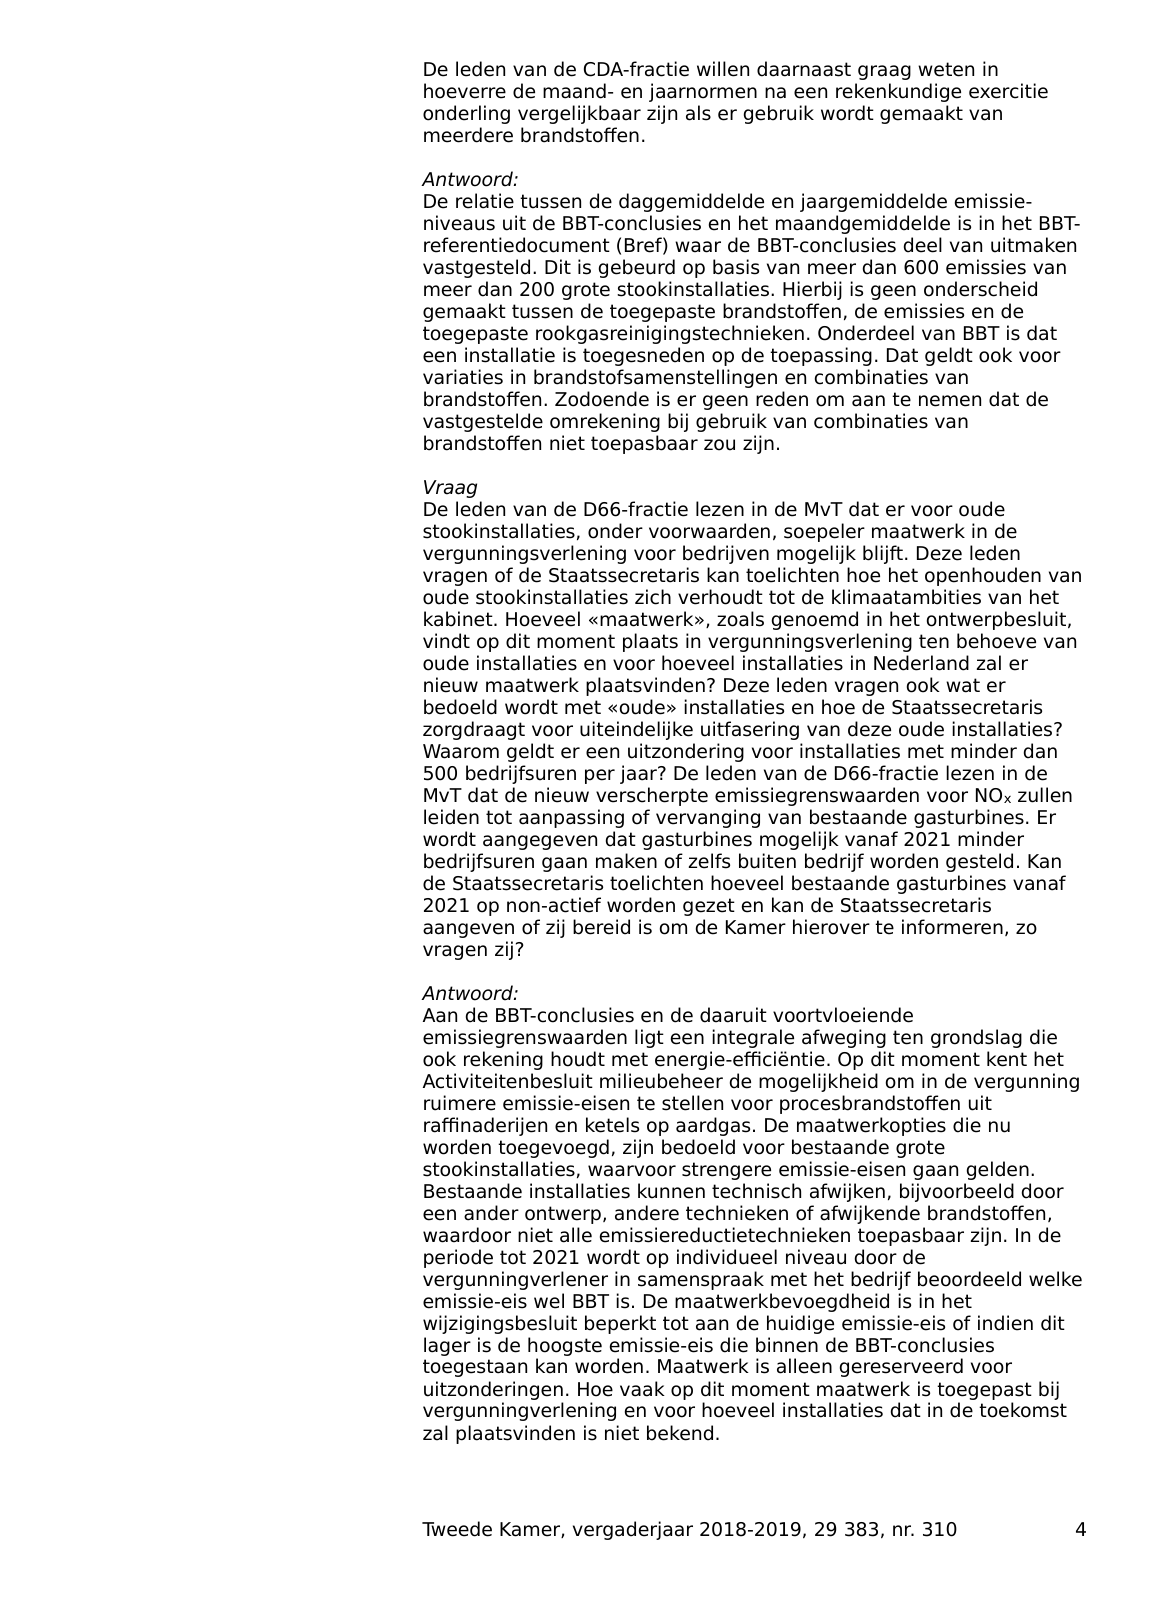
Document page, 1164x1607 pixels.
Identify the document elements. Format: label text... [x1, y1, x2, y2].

text De leden van de CDA-fractie willen daarnaast graag weten in hoeverre de maand- en jaarnormen na een rekenkundige exercitie onderling vergelijkbaar zijn als er gebruik wordt gemaakt van meerdere brandstoffen. [422, 59, 1087, 147]
text Antwoord: [422, 169, 1087, 191]
text De leden van de D66-fractie lezen in de MvT dat er voor oude stookinstallaties, onder voorwaarden, soepeler maatwerk in de vergunningsverlening voor bedrijven mogelijk blijft. Deze leden vragen of de Staatssecretaris kan toelichten hoe het openhouden van oude stookinstallaties zich verhoudt tot de klimaatambities van het kabinet. Hoeveel «maatwerk», zoals genoemd in het ontwerpbesluit, vindt op dit moment plaats in vergunningsverlening ten behoeve van oude installaties en voor hoeveel installaties in Nederland zal er nieuw maatwerk plaatsvinden? Deze leden vragen ook wat er bedoeld wordt met «oude» installaties en hoe de Staatssecretaris zorgdraagt voor uiteindelijke uitfasering van deze oude installaties? Waarom geldt er een uitzondering voor installaties met minder dan 500 bedrijfsuren per jaar? De leden van de D66-fractie lezen in de MvT dat de nieuw verscherpte emissiegrenswaarden voor NOx zullen leiden tot aanpassing of vervanging van bestaande gasturbines. Er wordt aangegeven dat gasturbines mogelijk vanaf 2021 minder bedrijfsuren gaan maken of zelfs buiten bedrijf worden gesteld. Kan de Staatssecretaris toelichten hoeveel bestaande gasturbines vanaf 2021 op non-actief worden gezet en kan de Staatssecretaris aangeven of zij bereid is om de Kamer hierover te informeren, zo vragen zij? [422, 499, 1087, 961]
text Aan de BBT-conclusies en de daaruit voortvloeiende emissiegrenswaarden ligt een integrale afweging ten grondslag die ook rekening houdt met energie-efficiëntie. Op dit moment kent het Activiteitenbesluit milieubeheer de mogelijkheid om in de vergunning ruimere emissie-eisen te stellen voor procesbrandstoffen uit raffinaderijen en ketels op aardgas. De maatwerkopties die nu worden toegevoegd, zijn bedoeld voor bestaande grote stookinstallaties, waarvoor strengere emissie-eisen gaan gelden. Bestaande installaties kunnen technisch afwijken, bijvoorbeeld door een ander ontwerp, andere technieken of afwijkende brandstoffen, waardoor niet alle emissiereductietechnieken toepasbaar zijn. In de periode tot 2021 wordt op individueel niveau door de vergunningverlener in samenspraak met het bedrijf beoordeeld welke emissie-eis wel BBT is. De maatwerkbevoegdheid is in het wijzigingsbesluit beperkt tot aan de huidige emissie-eis of indien dit lager is de hoogste emissie-eis die binnen de BBT-conclusies toegestaan kan worden. Maatwerk is alleen gereserveerd voor uitzonderingen. Hoe vaak op dit moment maatwerk is toegepast bij vergunningverlening en voor hoeveel installaties dat in de toekomst zal plaatsvinden is niet bekend. [422, 1005, 1087, 1444]
text De relatie tussen de daggemiddelde en jaargemiddelde emissie-niveaus uit de BBT-conclusies en het maandgemiddelde is in het BBT-referentiedocument (Bref) waar de BBT-conclusies deel van uitmaken vastgesteld. Dit is gebeurd op basis van meer dan 600 emissies van meer dan 200 grote stookinstallaties. Hierbij is geen onderscheid gemaakt tussen de toegepaste brandstoffen, de emissies en de toegepaste rookgasreinigingstechnieken. Onderdeel van BBT is dat een installatie is toegesneden op de toepassing. Dat geldt ook voor variaties in brandstofsamenstellingen en combinaties van brandstoffen. Zodoende is er geen reden om aan te nemen dat de vastgestelde omrekening bij gebruik van combinaties van brandstoffen niet toepasbaar zou zijn. [422, 191, 1087, 455]
text Antwoord: [422, 983, 1087, 1005]
text Vraag [422, 477, 1087, 499]
